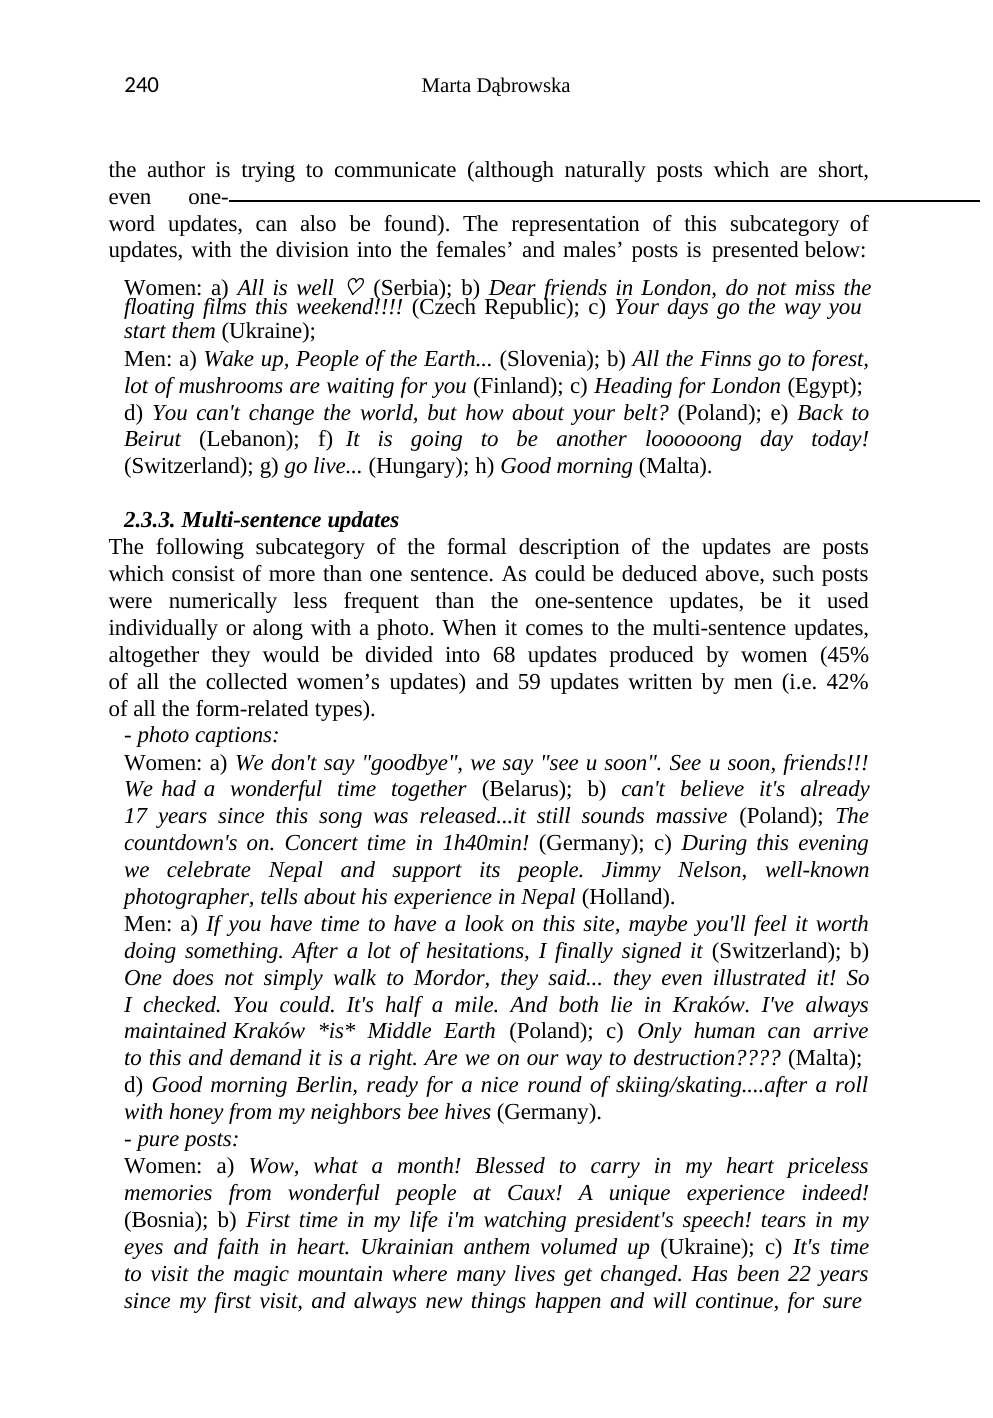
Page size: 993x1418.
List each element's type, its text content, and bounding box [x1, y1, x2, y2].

text floating films this weekend!!!! (Czech Republic); c) Your days go the way you [602, 303, 726, 317]
text d) You can't change the world, but how about your belt? (Poland); e) Back to Beirut (Lebanon); f) It is going to be another loooooong day today! (Switzerland); g) go live... (Hungary); h) Good morning (Malta). [124, 398, 869, 479]
text floating films this weekend!!!! (Czech Republic); c) Your days go the way you [725, 303, 884, 317]
text d) Good morning Berlin, ready for a nice round of skiing/skating....after a roll with honey from my neighbors bee hives (Germany). [124, 1072, 869, 1125]
text The following subcategory of the formal description of the updates are posts which consist of more than one sentence. As could be deduced above, such posts were numerically less frequent than the one-sentence updates, be it used individually or along with a photo. When it comes to the multi-sentence updates, altogether they would be divided into 68 updates produced by women (45% of all the collected women’s updates) and 59 updates written by men (i.e. 42% of all the form-related types). [108, 533, 869, 721]
text Women: a) We don't say "goodbye", we say "see u soon". See u soon, friends!!! We had a wonderful time together (Belarus); b) can't believe it's already 17 years since this song was released...it still sounds massive (Poland); The countdown's on. Concert time in 1h40min! (Germany); c) During this evening we celebrate Nepal and support its people. Jimmy Nelson, well-known photographer, tells about his experience in Nepal (Holland). [124, 748, 869, 909]
text the author is trying to communicate (although naturally posts which are short, even one-word updates, can also be found). The representation of this subcategory of updates, with the division into the females’ and males’ posts is presented below: [108, 156, 869, 263]
list photo captions: [124, 721, 884, 748]
text Women: a) Wow, what a month! Blessed to carry in my heart priceless memories from wonderful people at Caux! A unique experience indeed! (Bosnia); b) First time in my life i'm watching president's speech! tears in my eyes and faith in heart. Ukrainian anthem volumed up (Ukraine); c) It's time to visit the magic mountain where many lives get changed. Has been 22 years since my first visit, and always new things happen and will continue, for sure [124, 1152, 869, 1313]
text start them (Ukraine); [124, 318, 884, 344]
text Women: a) All is well ♡ (Serbia); b) Dear friends in London, do not miss the [124, 263, 884, 303]
text floating films this weekend!!!! (Czech Republic); c) Your days go the way you [206, 303, 511, 317]
list pure posts: [124, 1125, 884, 1152]
text Men: a) Wake up, People of the Earth... (Slovenia); b) All the Finns go to forest, lot of mushrooms are waiting for you (Finland); c) Heading for London (Egypt); [124, 345, 869, 398]
list Multi-sentence updates [124, 506, 884, 533]
text Men: a) If you have time to have a look on this site, maybe you'll feel it worth doing something. After a lot of hesitations, I finally signed it (Switzerland); b) One does not simply walk to Mordor, they said... they even illustrated it! So I checked. You could. It's half a mile. And both lie in Kraków. I've always maintained Kraków *is* Middle Earth (Poland); c) Only human can arrive to this and demand it is a right. Are we on our way to destruction???? (Malta); [124, 910, 869, 1071]
